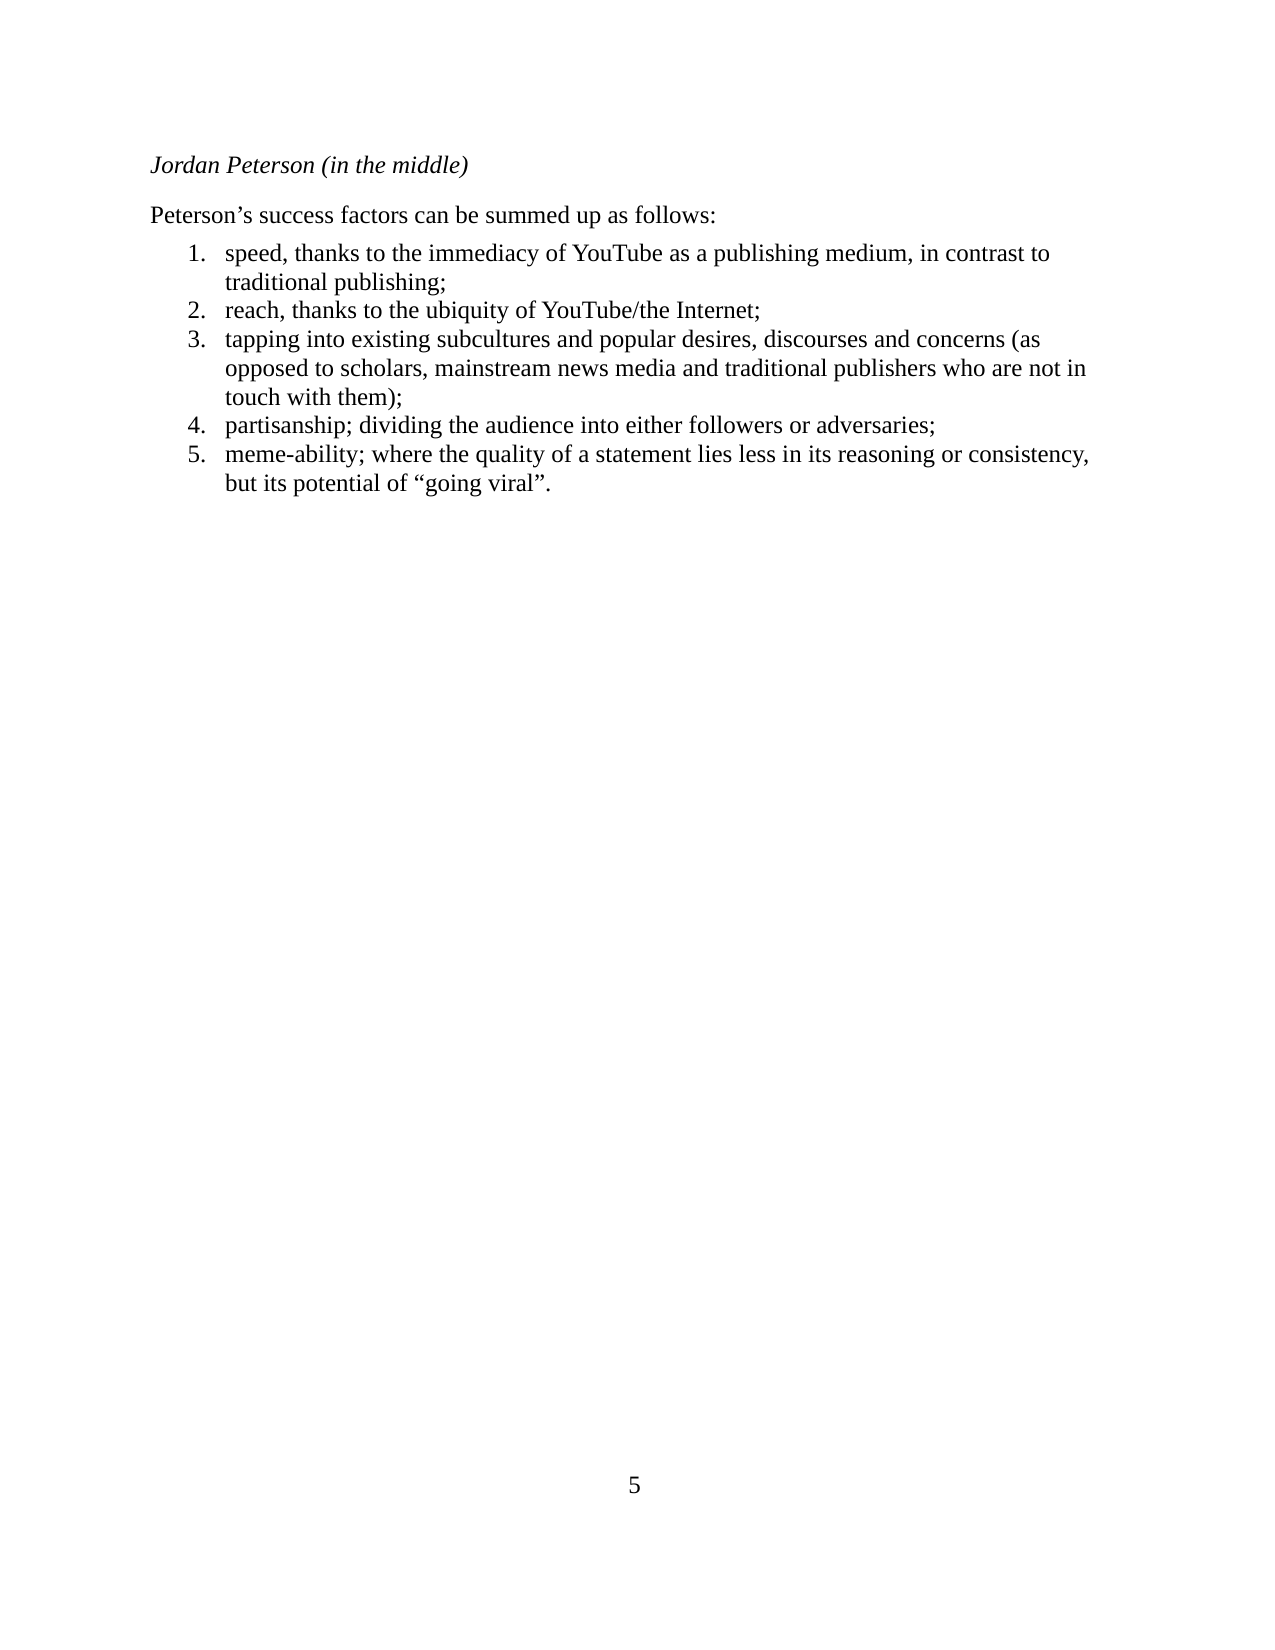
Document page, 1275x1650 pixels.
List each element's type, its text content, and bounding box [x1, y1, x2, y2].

list reach, thanks to the ubiquity of YouTube/the Internet; [187, 295, 1125, 324]
list speed, thanks to the immediacy of YouTube as a publishing medium, in contrast to traditional publishing; [187, 238, 1125, 295]
text Jordan Peterson (in the middle) [150, 150, 1125, 179]
list tapping into existing subcultures and popular desires, discourses and concerns (as opposed to scholars, mainstream news media and traditional publishers who are not in touch with them); [187, 324, 1125, 410]
list meme-ability; where the quality of a statement lies less in its reasoning or consistency, but its potential of “going viral”. [187, 439, 1125, 497]
text Peterson’s success factors can be summed up as follows: [150, 200, 1125, 229]
list partisanship; dividing the audience into either followers or adversaries; [187, 410, 1125, 439]
